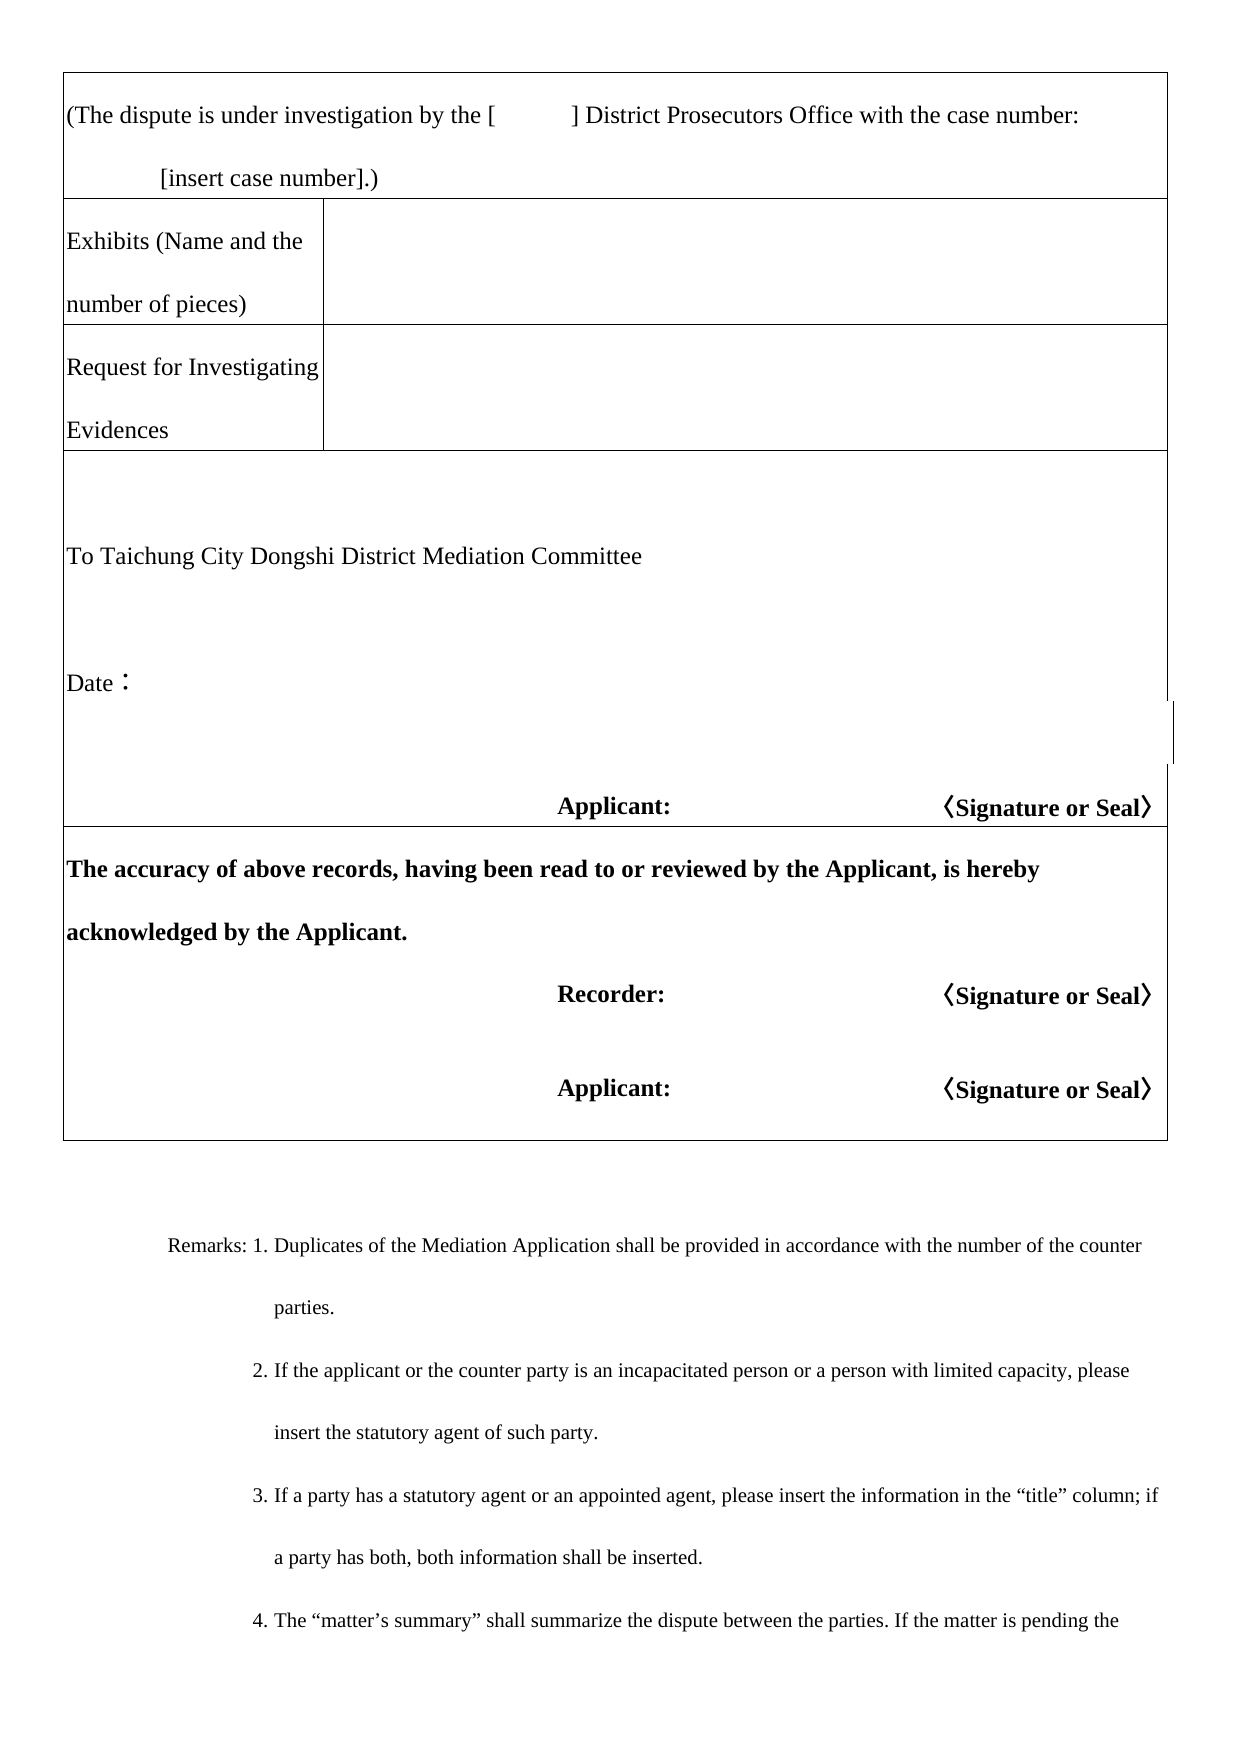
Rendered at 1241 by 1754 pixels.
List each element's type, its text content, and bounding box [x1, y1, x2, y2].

table_cell [1168, 72, 1173, 198]
table_cell [271, 764, 324, 826]
table_cell (The dispute is under investigation by the [ ] District Prosecutors Office with the case number: [insert case number].) [64, 73, 1167, 198]
table_cell Remarks: 1. [63, 1141, 271, 1328]
table_cell Recorder: [554, 952, 708, 1014]
table_cell [324, 764, 554, 826]
table_cell The “matter’s summary” shall summarize the dispute between the parties. If the matter is pending the [271, 1578, 1168, 1641]
table_cell [708, 952, 846, 1014]
table_cell Request for Investigating Evidences [64, 325, 323, 450]
table_cell 〈Signature or Seal〉 [896, 952, 1167, 1014]
table_cell [1168, 1328, 1173, 1453]
table_cell [896, 701, 1108, 763]
table_cell [64, 1015, 271, 1139]
table_cell 4. [63, 1578, 271, 1641]
table_cell [708, 701, 846, 763]
table_cell [846, 952, 896, 1014]
table_cell [1168, 198, 1173, 324]
table_cell 〈Signature or Seal〉 [896, 764, 1167, 826]
table_cell [1168, 450, 1173, 701]
table_cell Exhibits (Name and the number of pieces) [64, 199, 323, 324]
table_cell [324, 952, 554, 1014]
table_cell [1168, 324, 1173, 450]
table_cell [324, 1015, 554, 1139]
table_cell [1108, 701, 1173, 763]
table_cell [1168, 1578, 1173, 1641]
table_cell If the applicant or the counter party is an incapacitated person or a person with limited capacity, please insert the statutory agent of such party. [271, 1328, 1168, 1453]
table_cell [846, 1015, 896, 1139]
table_cell [846, 764, 896, 826]
table_cell [324, 325, 1167, 450]
table_cell [708, 1015, 846, 1139]
table_cell [1168, 952, 1173, 1014]
table_cell [271, 1015, 324, 1139]
table_cell [1168, 1453, 1173, 1578]
table_cell 2. [63, 1328, 271, 1453]
table_cell [64, 952, 271, 1014]
table_cell Applicant: [554, 1015, 708, 1139]
table_cell [1168, 764, 1173, 826]
table_cell 〈Signature or Seal〉 [896, 1015, 1167, 1139]
table_cell [324, 199, 1167, 324]
table_cell To Taichung City Dongshi District Mediation Committee Date： [64, 451, 1167, 701]
table_cell The accuracy of above records, having been read to or reviewed by the Applicant, is hereby acknowledged by the Applicant. [64, 827, 1167, 952]
table_cell [606, 701, 708, 763]
table_cell Duplicates of the Mediation Application shall be provided in accordance with the number of the counter parties. [271, 1141, 1168, 1328]
table_cell [846, 701, 896, 763]
table_cell Applicant: [554, 764, 708, 826]
table_cell [1168, 1015, 1173, 1139]
table_cell [271, 952, 324, 1014]
table_cell 3. [63, 1453, 271, 1578]
table_cell If a party has a statutory agent or an appointed agent, please insert the information in the “title” column; if a party has both, both information shall be inserted. [271, 1453, 1168, 1578]
table_cell [554, 701, 606, 763]
table_cell [1168, 1140, 1173, 1328]
table_cell [708, 764, 846, 826]
table_cell [64, 764, 271, 826]
table_cell [64, 701, 554, 763]
table_cell [1168, 826, 1173, 952]
